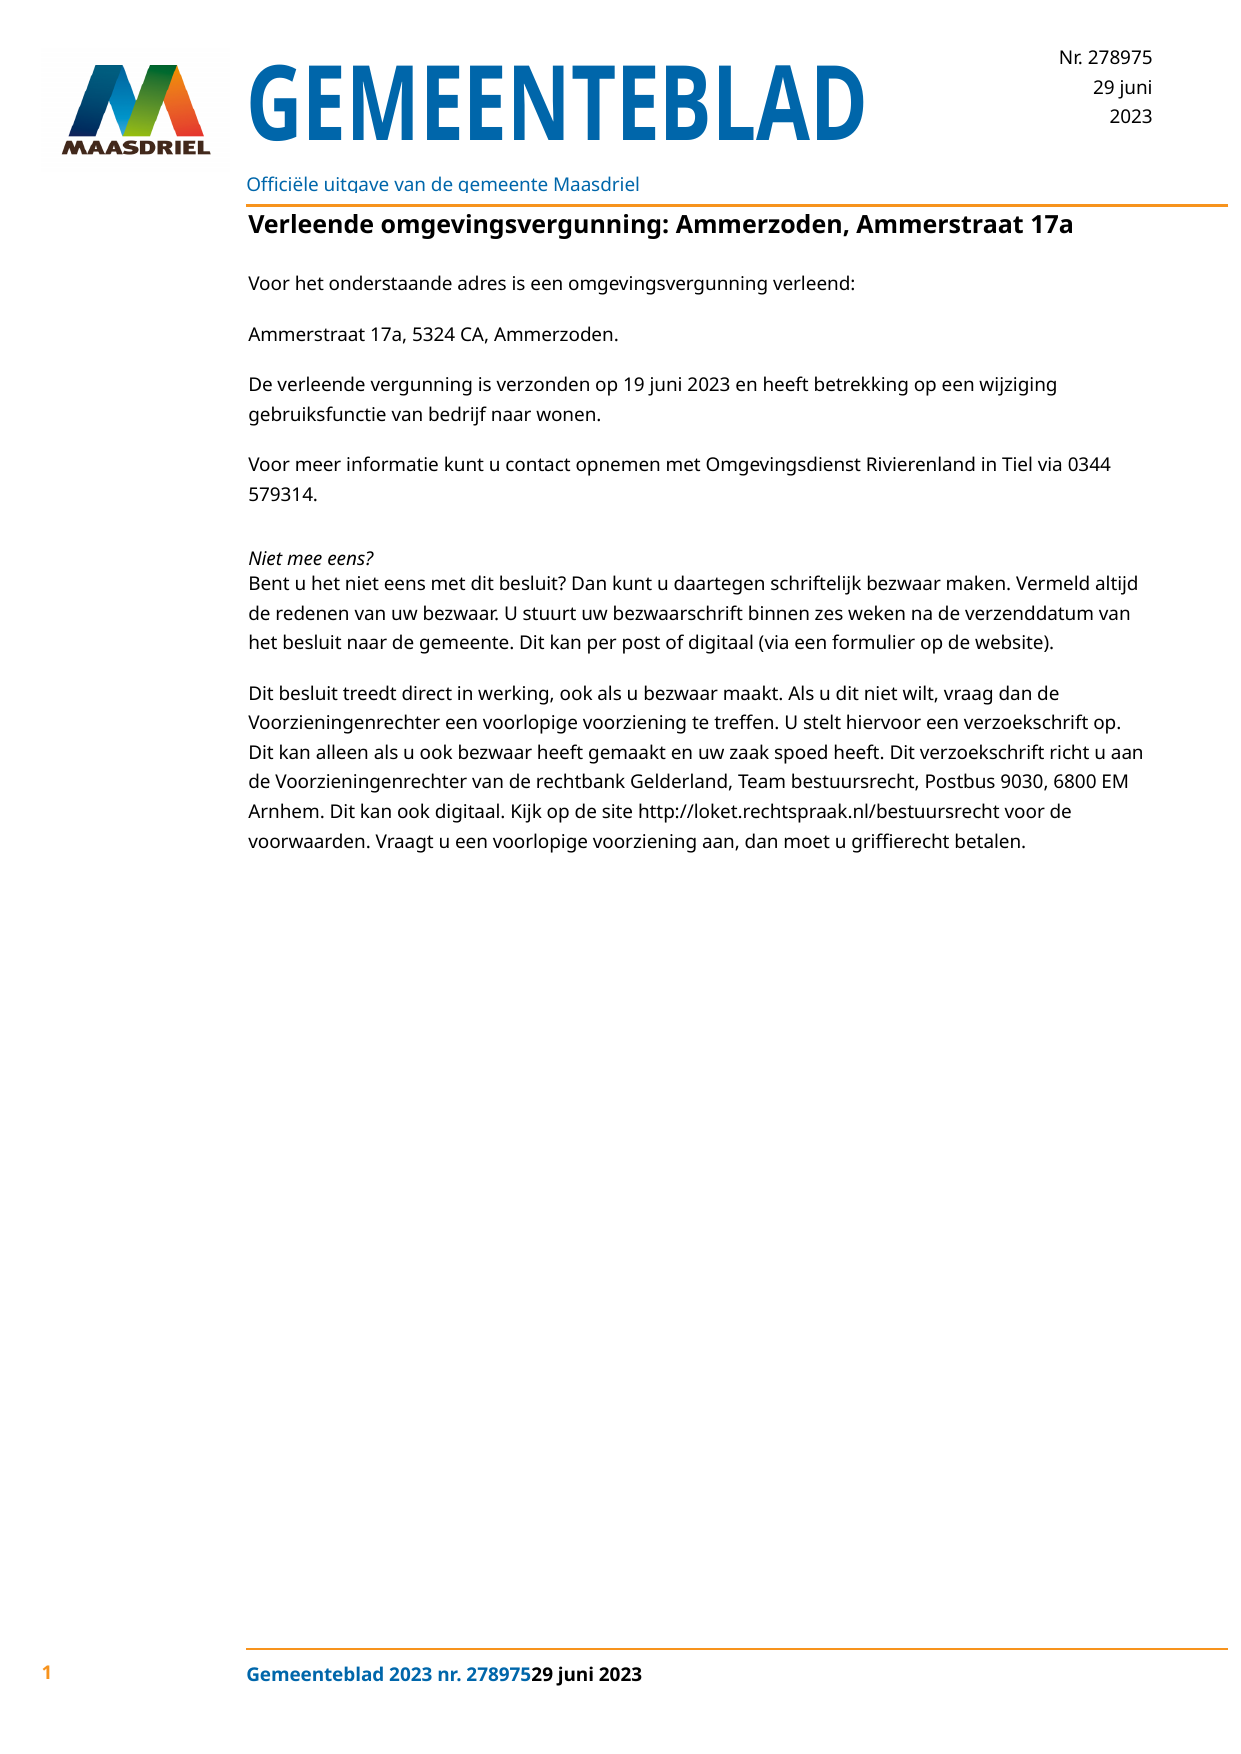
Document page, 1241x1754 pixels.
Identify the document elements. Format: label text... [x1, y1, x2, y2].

text Dit besluit treedt direct in werking, ook als u bezwaar maakt. Als u dit niet wilt, vraag dan de Voorzieningenrechter een voorlopige voorziening te treffen. U stelt hiervoor een verzoekschrift op. Dit kan alleen als u ook bezwaar heeft gemaakt en uw zaak spoed heeft. Dit verzoekschrift richt u aan de Voorzieningenrechter van de rechtbank Gelderland, Team bestuursrecht, Postbus 9030, 6800 EM Arnhem. Dit kan ook digitaal. Kijk op de site http://loket.rechtspraak.nl/bestuursrecht voor de voorwaarden. Vraagt u een voorlopige voorziening aan, dan moet u griffierecht betalen. [248, 680, 1152, 854]
text Niet mee eens? [248, 545, 1152, 570]
text Verleende omgevingsvergunning: Ammerzoden, Ammerstraat 17a [248, 207, 1152, 241]
text De verleende vergunning is verzonden op 19 juni 2023 en heeft betrekking op een wijziging gebruiksfunctie van bedrijf naar wonen. [248, 371, 1152, 426]
picture [41, 47, 231, 172]
text Voor het onderstaande adres is een omgevingsvergunning verleend: [248, 270, 1152, 296]
text Voor meer informatie kunt u contact opnemen met Omgevingsdienst Rivierenland in Tiel via 0344 579314. [248, 451, 1152, 506]
text Ammerstraat 17a, 5324 CA, Ammerzoden. [248, 321, 1152, 346]
text Bent u het niet eens met dit besluit? Dan kunt u daartegen schriftelijk bezwaar maken. Vermeld altijd de redenen van uw bezwaar. U stuurt uw bezwaarschrift binnen zes weken na de verzenddatum van het besluit naar de gemeente. Dit kan per post of digitaal (via een formulier op de website). [248, 570, 1152, 655]
